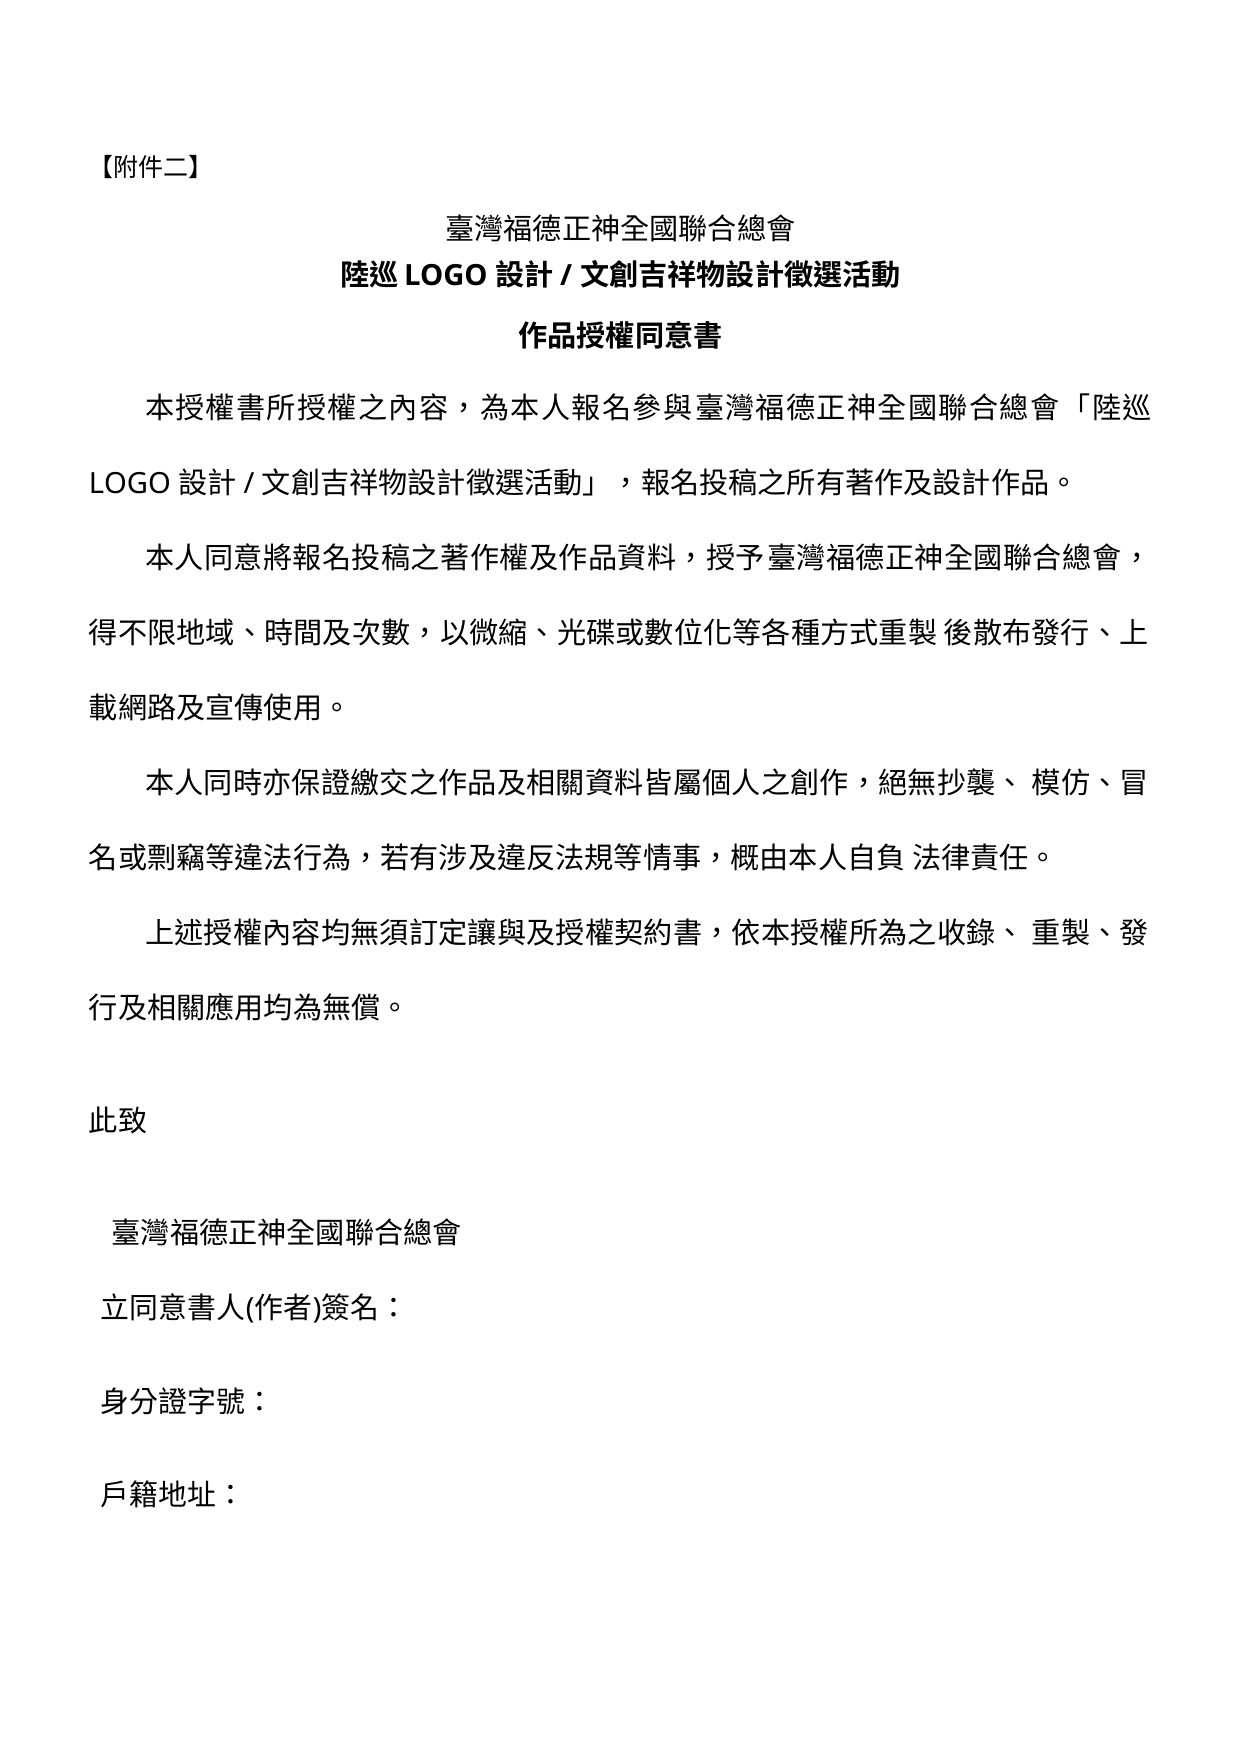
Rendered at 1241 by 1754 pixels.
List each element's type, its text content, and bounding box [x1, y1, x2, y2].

text 上述授權內容均無須訂定讓與及授權契約書，依本授權所為之收錄、 重製、發行及相關應用均為無償。 [89, 894, 1152, 1044]
text 戶籍地址： [100, 1455, 449, 1530]
text 立同意書人(作者)簽名： [100, 1269, 1152, 1344]
text 本人同時亦保證繳交之作品及相關資料皆屬個人之創作，絕無抄襲、 模仿、冒名或剽竊等違法行為，若有涉及違反法規等情事，概由本人自負 法律責任。 [89, 744, 1152, 894]
text 臺灣福德正神全國聯合總會 [89, 1194, 1152, 1269]
text 【附件二】 [89, 127, 1152, 202]
text 本授權書所授權之內容，為本人報名參與臺灣福德正神全國聯合總會「陸巡LOGO 設計 / 文創吉祥物設計徵選活動」，報名投稿之所有著作及設計作品。 [89, 369, 1152, 519]
text 臺灣福德正神全國聯合總會 [89, 202, 1152, 248]
text 身分證字號： [100, 1362, 1152, 1437]
text 陸巡LOGO 設計 / 文創吉祥物設計徵選活動 [89, 248, 1152, 294]
text 此致 [89, 1081, 1152, 1156]
text 本人同意將報名投稿之著作權及作品資料，授予臺灣福德正神全國聯合總會，得不限地域、時間及次數，以微縮、光碟或數位化等各種方式重製 後散布發行、上載網路及宣傳使用。 [89, 519, 1152, 744]
text 作品授權同意書 [89, 294, 1152, 369]
